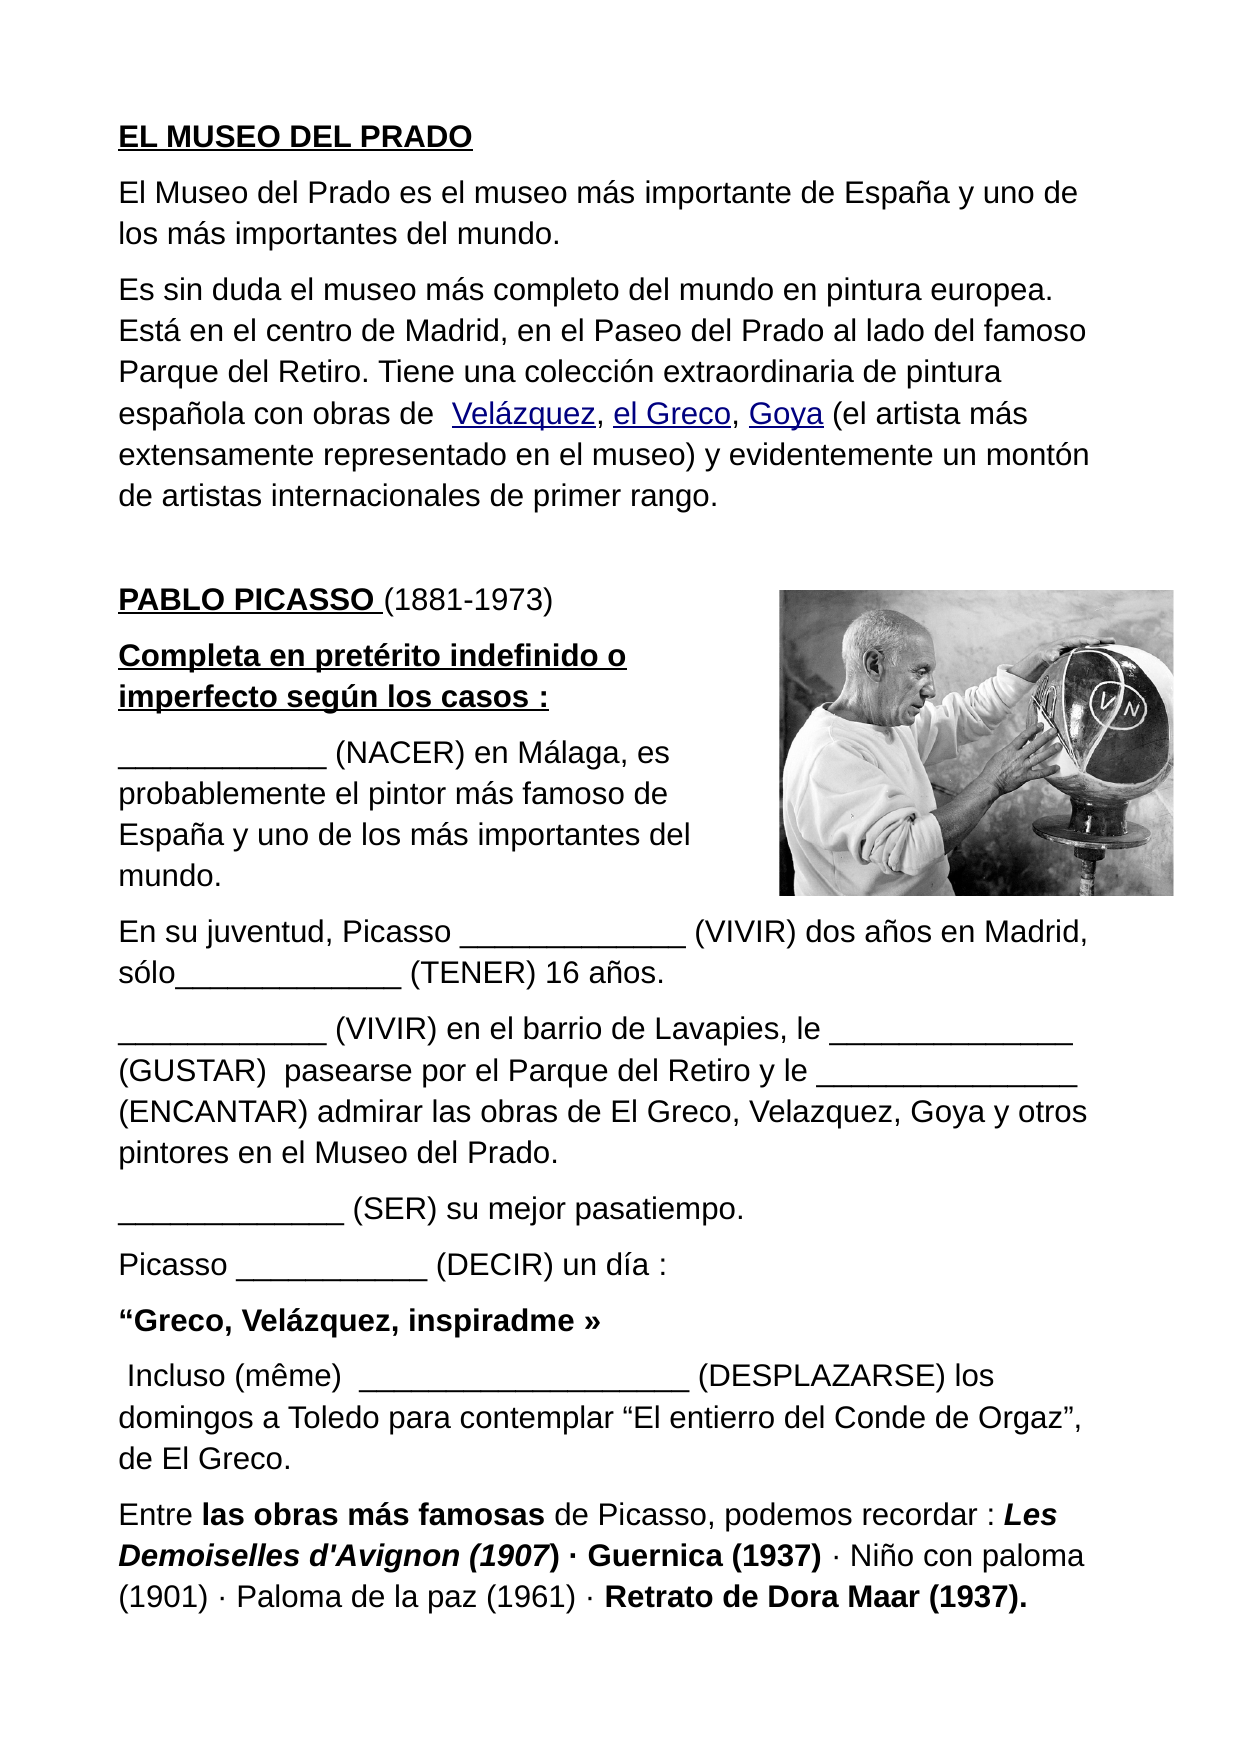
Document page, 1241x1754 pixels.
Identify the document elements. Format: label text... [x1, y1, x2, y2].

text ____________ (VIVIR) en el barrio de Lavapies, le ______________ (GUSTAR) pasearse por el Parque del Retiro y le _______________ (ENCANTAR) admirar las obras de El Greco, Velazquez, Goya y otros pintores en el Museo del Prado. [118, 1010, 1122, 1170]
picture [779, 590, 1177, 896]
text Incluso (même) ___________________ (DESPLAZARSE) los domingos a Toledo para contemplar “El entierro del Conde de Orgaz”, de El Greco. [118, 1357, 1122, 1476]
text Es sin duda el museo más completo del mundo en pintura europea. Está en el centro de Madrid, en el Paseo del Prado al lado del famoso Parque del Retiro. Tiene una colección extraordinaria de pintura española con obras de Velázquez, el Greco, Goya (el artista más extensamente representado en el museo) y evidentemente un montón de artistas internacionales de primer rango. [118, 271, 1122, 513]
text _____________ (SER) su mejor pasatiempo. [118, 1190, 1122, 1226]
text “Greco, Velázquez, inspiradme » [118, 1302, 1122, 1337]
text Completa en pretérito indefinido o imperfecto según los casos : [118, 637, 779, 714]
text Picasso ___________ (DECIR) un día : [118, 1246, 1122, 1282]
text EL MUSEO DEL PRADO [118, 118, 1122, 154]
text Entre las obras más famosas de Picasso, podemos recordar : Les Demoiselles d'Avignon (1907) · Guernica (1937) · Niño con paloma (1901) · Paloma de la paz (1961) · Retrato de Dora Maar (1937). [118, 1496, 1122, 1614]
text El Museo del Prado es el museo más importante de España y uno de los más importantes del mundo. [118, 174, 1122, 251]
text PABLO PICASSO (1881-1973) [118, 581, 1122, 617]
text En su juventud, Picasso _____________ (VIVIR) dos años en Madrid, sólo_____________ (TENER) 16 años. [118, 913, 1122, 990]
text ____________ (NACER) en Málaga, es probablemente el pintor más famoso de España y uno de los más importantes del mundo. [118, 734, 779, 893]
